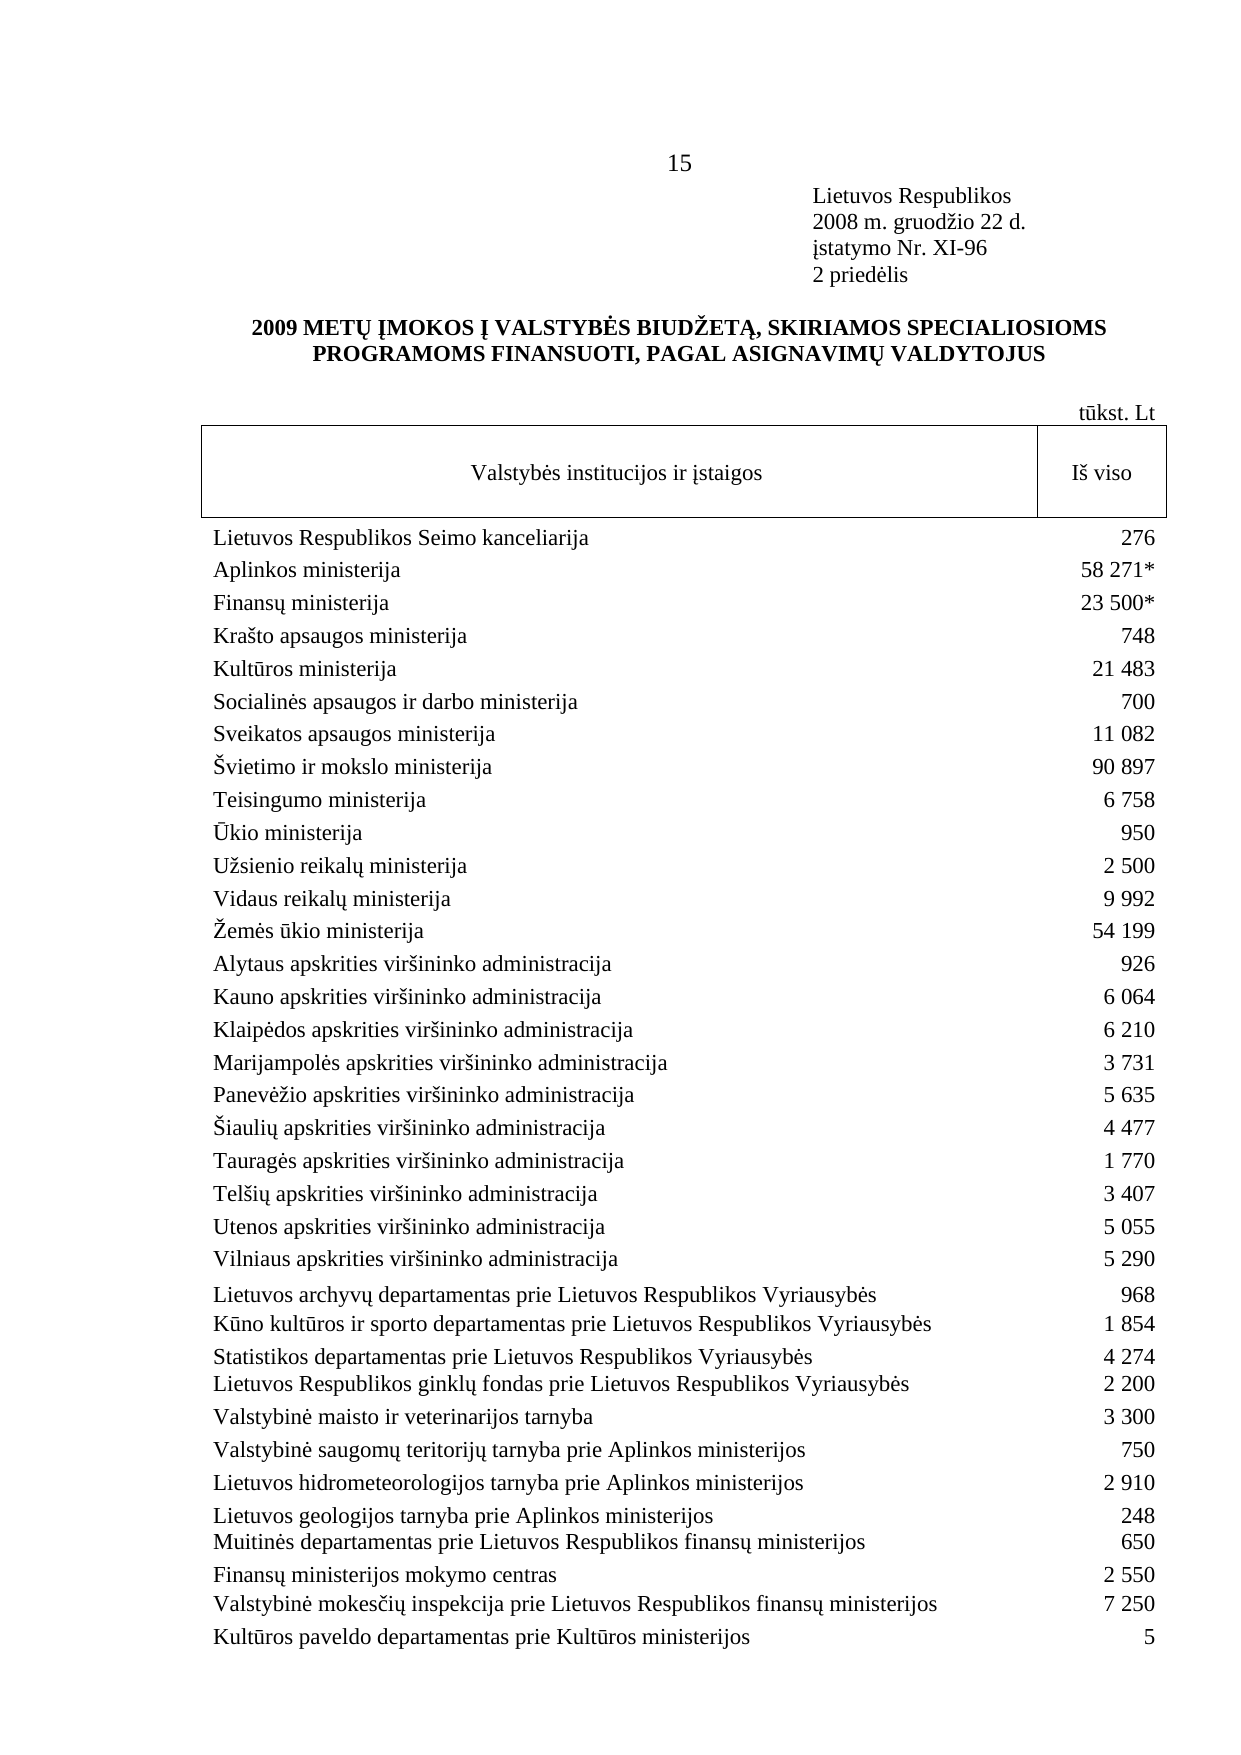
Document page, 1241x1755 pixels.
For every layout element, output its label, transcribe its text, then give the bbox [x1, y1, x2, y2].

table_cell Vidaus reikalų ministerija [202, 878, 1037, 911]
text 2009 METŲ ĮMOKOS Į VALSTYBĖS BIUDŽETĄ, SKIRIAMOS SPECIALIOSIOMS PROGRAMOMS FINANSUOTI, PAGAL ASIGNAVIMŲ VALDYTOJUS [192, 313, 1167, 366]
table_cell 5 635 [1037, 1075, 1166, 1108]
table_cell Marijampolės apskrities viršininko administracija [202, 1042, 1037, 1075]
table_cell 6 210 [1037, 1009, 1166, 1042]
table_cell Alytaus apskrities viršininko administracija [202, 944, 1037, 977]
table_cell 23 500* [1037, 583, 1166, 616]
table_cell 3 407 [1037, 1174, 1166, 1206]
table_cell Valstybės institucijos ir įstaigos [202, 426, 1037, 517]
text 2008 m. gruodžio 22 d. [192, 208, 1167, 234]
table_cell Valstybinė saugomų teritorijų tarnyba prie Aplinkos ministerijos [202, 1430, 1037, 1462]
table_cell 11 082 [1037, 714, 1166, 747]
table_cell 7 250 [1037, 1587, 1166, 1617]
table_cell 4 477 [1037, 1108, 1166, 1141]
table_cell Socialinės apsaugos ir darbo ministerija [202, 681, 1037, 714]
table_cell Aplinkos ministerija [202, 550, 1037, 583]
table_cell 5 [1037, 1617, 1166, 1650]
table_cell Klaipėdos apskrities viršininko administracija [202, 1009, 1037, 1042]
table_cell 5 055 [1037, 1206, 1166, 1239]
table_cell Lietuvos geologijos tarnyba prie Aplinkos ministerijos [202, 1495, 1037, 1528]
table_cell Muitinės departamentas prie Lietuvos Respublikos finansų ministerijos [202, 1528, 1037, 1554]
table_cell 650 [1037, 1528, 1166, 1554]
table_cell 6 064 [1037, 977, 1166, 1009]
table_cell 5 290 [1037, 1239, 1166, 1272]
table_cell Finansų ministerija [202, 583, 1037, 616]
table_cell Tauragės apskrities viršininko administracija [202, 1141, 1037, 1173]
table_cell 950 [1037, 813, 1166, 845]
table_cell Sveikatos apsaugos ministerija [202, 714, 1037, 747]
table_header [202, 393, 1037, 425]
table_cell 2 910 [1037, 1463, 1166, 1495]
table_cell 2 200 [1037, 1370, 1166, 1397]
table_cell 700 [1037, 681, 1166, 714]
table_cell 276 [1037, 518, 1166, 550]
text įstatymo Nr. XI-96 [192, 234, 1167, 261]
table_cell Iš viso [1038, 426, 1166, 517]
text 2 priedėlis [192, 261, 1167, 287]
table_cell Vilniaus apskrities viršininko administracija [202, 1239, 1037, 1272]
table_cell Krašto apsaugos ministerija [202, 616, 1037, 648]
table_cell 6 758 [1037, 780, 1166, 812]
table_cell 9 992 [1037, 878, 1166, 911]
table_cell Teisingumo ministerija [202, 780, 1037, 812]
table_cell 926 [1037, 944, 1166, 977]
table_cell Lietuvos Respublikos ginklų fondas prie Lietuvos Respublikos Vyriausybės [202, 1370, 1037, 1397]
table_header tūkst. Lt [1037, 393, 1166, 425]
table_cell 58 271* [1037, 550, 1166, 583]
table_cell Ūkio ministerija [202, 813, 1037, 845]
table_cell Kauno apskrities viršininko administracija [202, 977, 1037, 1009]
table_cell 54 199 [1037, 911, 1166, 944]
table_cell Kūno kultūros ir sporto departamentas prie Lietuvos Respublikos Vyriausybės [202, 1308, 1037, 1337]
table_cell Valstybinė mokesčių inspekcija prie Lietuvos Respublikos finansų ministerijos [202, 1587, 1037, 1617]
table_cell Šiaulių apskrities viršininko administracija [202, 1108, 1037, 1141]
table_cell 4 274 [1037, 1337, 1166, 1369]
table_cell 2 550 [1037, 1554, 1166, 1587]
table_cell 3 731 [1037, 1042, 1166, 1075]
table_cell Užsienio reikalų ministerija [202, 845, 1037, 878]
table_cell 968 [1037, 1272, 1166, 1308]
table_cell Kultūros paveldo departamentas prie Kultūros ministerijos [202, 1617, 1037, 1650]
table_cell 248 [1037, 1495, 1166, 1528]
table_cell Finansų ministerijos mokymo centras [202, 1554, 1037, 1587]
table_cell 750 [1037, 1430, 1166, 1462]
table_cell 2 500 [1037, 845, 1166, 878]
table_cell 1 770 [1037, 1141, 1166, 1173]
table_cell 90 897 [1037, 747, 1166, 780]
table_cell 3 300 [1037, 1397, 1166, 1429]
table_cell Panevėžio apskrities viršininko administracija [202, 1075, 1037, 1108]
table_cell Lietuvos Respublikos Seimo kanceliarija [202, 518, 1037, 550]
table_cell 1 854 [1037, 1308, 1166, 1337]
table_cell Lietuvos hidrometeorologijos tarnyba prie Aplinkos ministerijos [202, 1463, 1037, 1495]
table_cell Statistikos departamentas prie Lietuvos Respublikos Vyriausybės [202, 1337, 1037, 1369]
table_cell Valstybinė maisto ir veterinarijos tarnyba [202, 1397, 1037, 1429]
table_cell Žemės ūkio ministerija [202, 911, 1037, 944]
table_cell Utenos apskrities viršininko administracija [202, 1206, 1037, 1239]
table_cell 21 483 [1037, 649, 1166, 681]
table_cell 748 [1037, 616, 1166, 648]
text Lietuvos Respublikos [192, 182, 1167, 208]
table_cell Kultūros ministerija [202, 649, 1037, 681]
table_cell Lietuvos archyvų departamentas prie Lietuvos Respublikos Vyriausybės [202, 1272, 1037, 1308]
table_cell Švietimo ir mokslo ministerija [202, 747, 1037, 780]
table_cell Telšių apskrities viršininko administracija [202, 1174, 1037, 1206]
